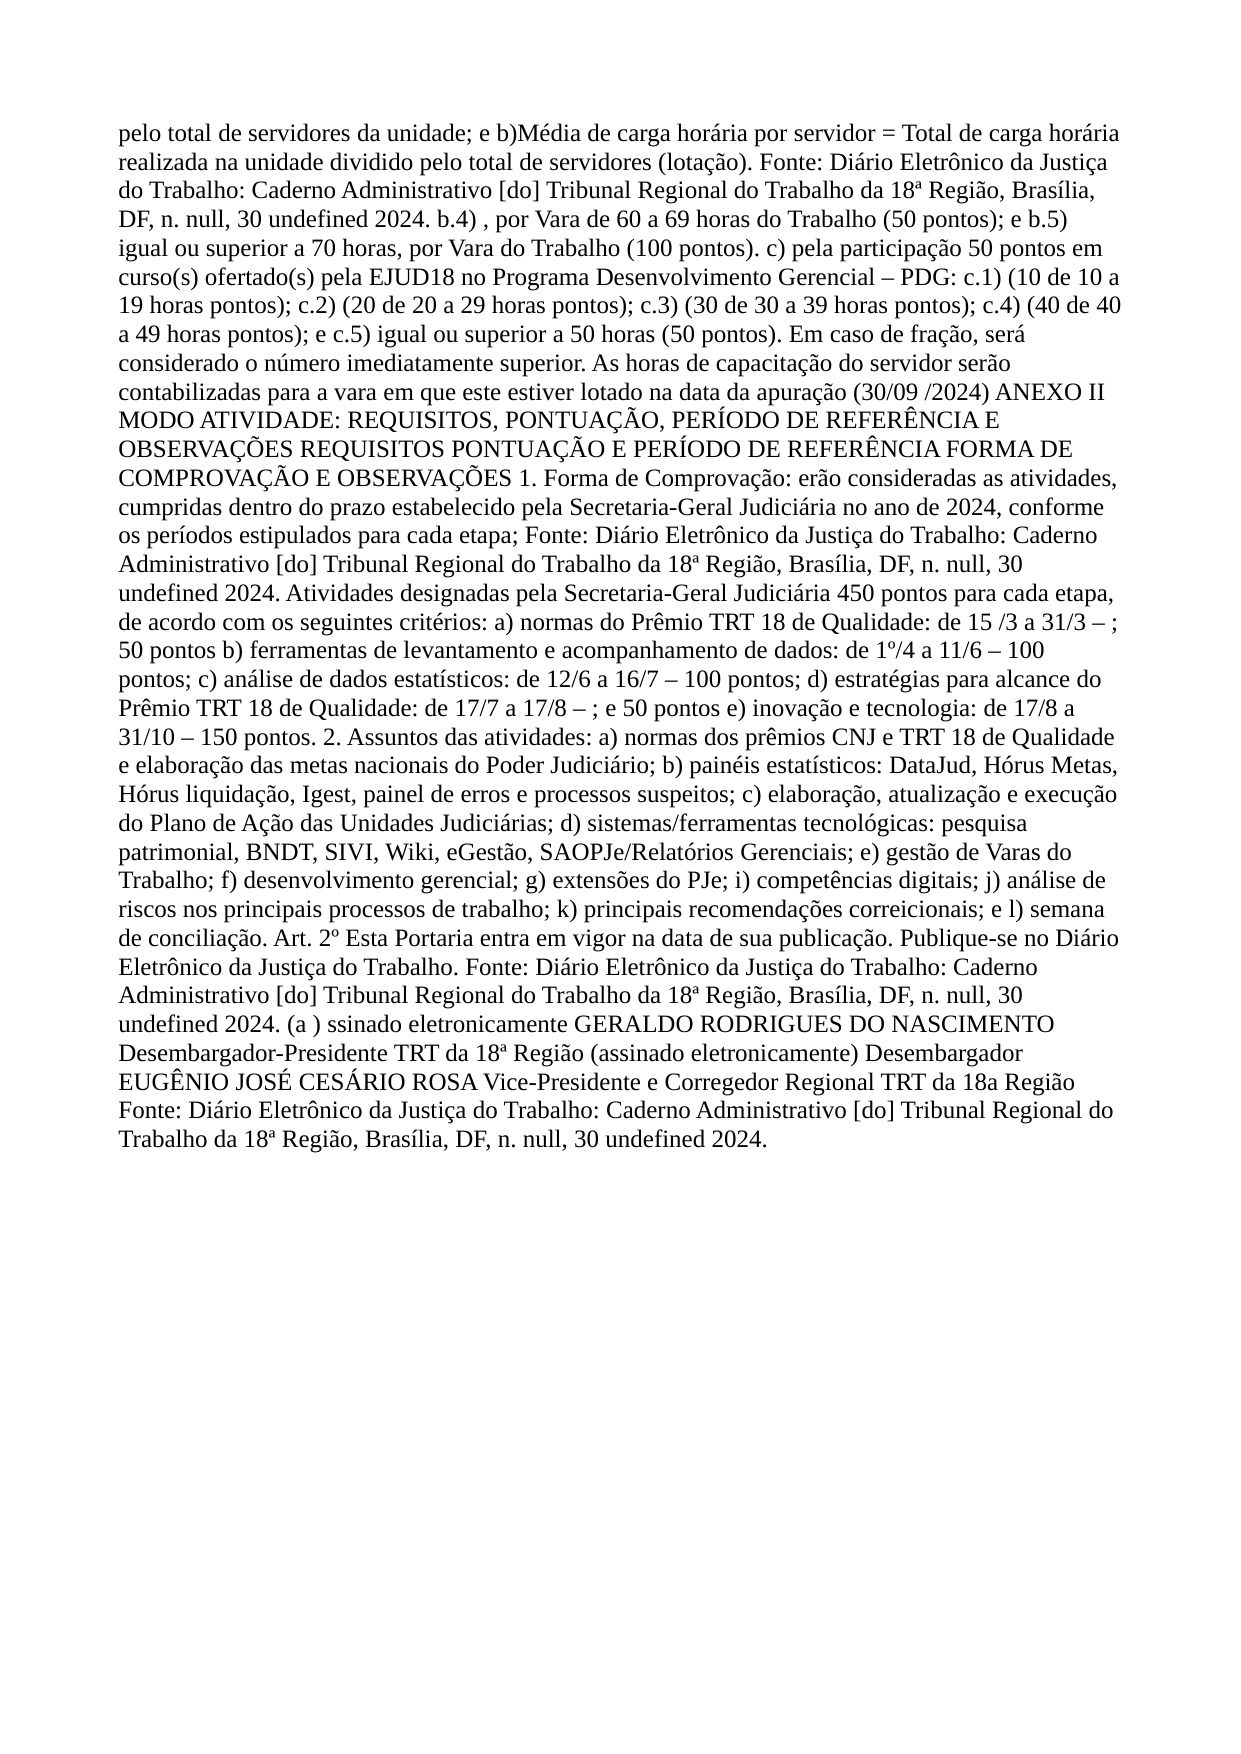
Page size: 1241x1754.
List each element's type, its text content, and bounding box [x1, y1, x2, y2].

text pelo total de servidores da unidade; e b)Média de carga horária por servidor = Total de carga horária realizada na unidade dividido pelo total de servidores (lotação). Fonte: Diário Eletrônico da Justiça do Trabalho: Caderno Administrativo [do] Tribunal Regional do Trabalho da 18ª Região, Brasília, DF, n. null, 30 undefined 2024. b.4) , por Vara de 60 a 69 horas do Trabalho (50 pontos); e b.5) igual ou superior a 70 horas, por Vara do Trabalho (100 pontos). c) pela participação 50 pontos em curso(s) ofertado(s) pela EJUD18 no Programa Desenvolvimento Gerencial – PDG: c.1) (10 de 10 a 19 horas pontos); c.2) (20 de 20 a 29 horas pontos); c.3) (30 de 30 a 39 horas pontos); c.4) (40 de 40 a 49 horas pontos); e c.5) igual ou superior a 50 horas (50 pontos). Em caso de fração, será considerado o número imediatamente superior. As horas de capacitação do servidor serão contabilizadas para a vara em que este estiver lotado na data da apuração (30/09 /2024) ANEXO II MODO ATIVIDADE: REQUISITOS, PONTUAÇÃO, PERÍODO DE REFERÊNCIA E OBSERVAÇÕES REQUISITOS PONTUAÇÃO E PERÍODO DE REFERÊNCIA FORMA DE COMPROVAÇÃO E OBSERVAÇÕES 1. Forma de Comprovação: erão consideradas as atividades, cumpridas dentro do prazo estabelecido pela Secretaria-Geral Judiciária no ano de 2024, conforme os períodos estipulados para cada etapa; Fonte: Diário Eletrônico da Justiça do Trabalho: Caderno Administrativo [do] Tribunal Regional do Trabalho da 18ª Região, Brasília, DF, n. null, 30 undefined 2024. Atividades designadas pela Secretaria-Geral Judiciária 450 pontos para cada etapa, de acordo com os seguintes critérios: a) normas do Prêmio TRT 18 de Qualidade: de 15 /3 a 31/3 – ; 50 pontos b) ferramentas de levantamento e acompanhamento de dados: de 1º/4 a 11/6 – 100 pontos; c) análise de dados estatísticos: de 12/6 a 16/7 – 100 pontos; d) estratégias para alcance do Prêmio TRT 18 de Qualidade: de 17/7 a 17/8 – ; e 50 pontos e) inovação e tecnologia: de 17/8 a 31/10 – 150 pontos. 2. Assuntos das atividades: a) normas dos prêmios CNJ e TRT 18 de Qualidade e elaboração das metas nacionais do Poder Judiciário; b) painéis estatísticos: DataJud, Hórus Metas, Hórus liquidação, Igest, painel de erros e processos suspeitos; c) elaboração, atualização e execução do Plano de Ação das Unidades Judiciárias; d) sistemas/ferramentas tecnológicas: pesquisa patrimonial, BNDT, SIVI, Wiki, eGestão, SAOPJe/Relatórios Gerenciais; e) gestão de Varas do Trabalho; f) desenvolvimento gerencial; g) extensões do PJe; i) competências digitais; j) análise de riscos nos principais processos de trabalho; k) principais recomendações correicionais; e l) semana de conciliação. Art. 2º Esta Portaria entra em vigor na data de sua publicação. Publique-se no Diário Eletrônico da Justiça do Trabalho. Fonte: Diário Eletrônico da Justiça do Trabalho: Caderno Administrativo [do] Tribunal Regional do Trabalho da 18ª Região, Brasília, DF, n. null, 30 undefined 2024. (a ) ssinado eletronicamente GERALDO RODRIGUES DO NASCIMENTO Desembargador-Presidente TRT da 18ª Região (assinado eletronicamente) Desembargador EUGÊNIO JOSÉ CESÁRIO ROSA Vice-Presidente e Corregedor Regional TRT da 18a Região Fonte: Diário Eletrônico da Justiça do Trabalho: Caderno Administrativo [do] Tribunal Regional do Trabalho da 18ª Região, Brasília, DF, n. null, 30 undefined 2024. [118, 118, 1122, 1153]
